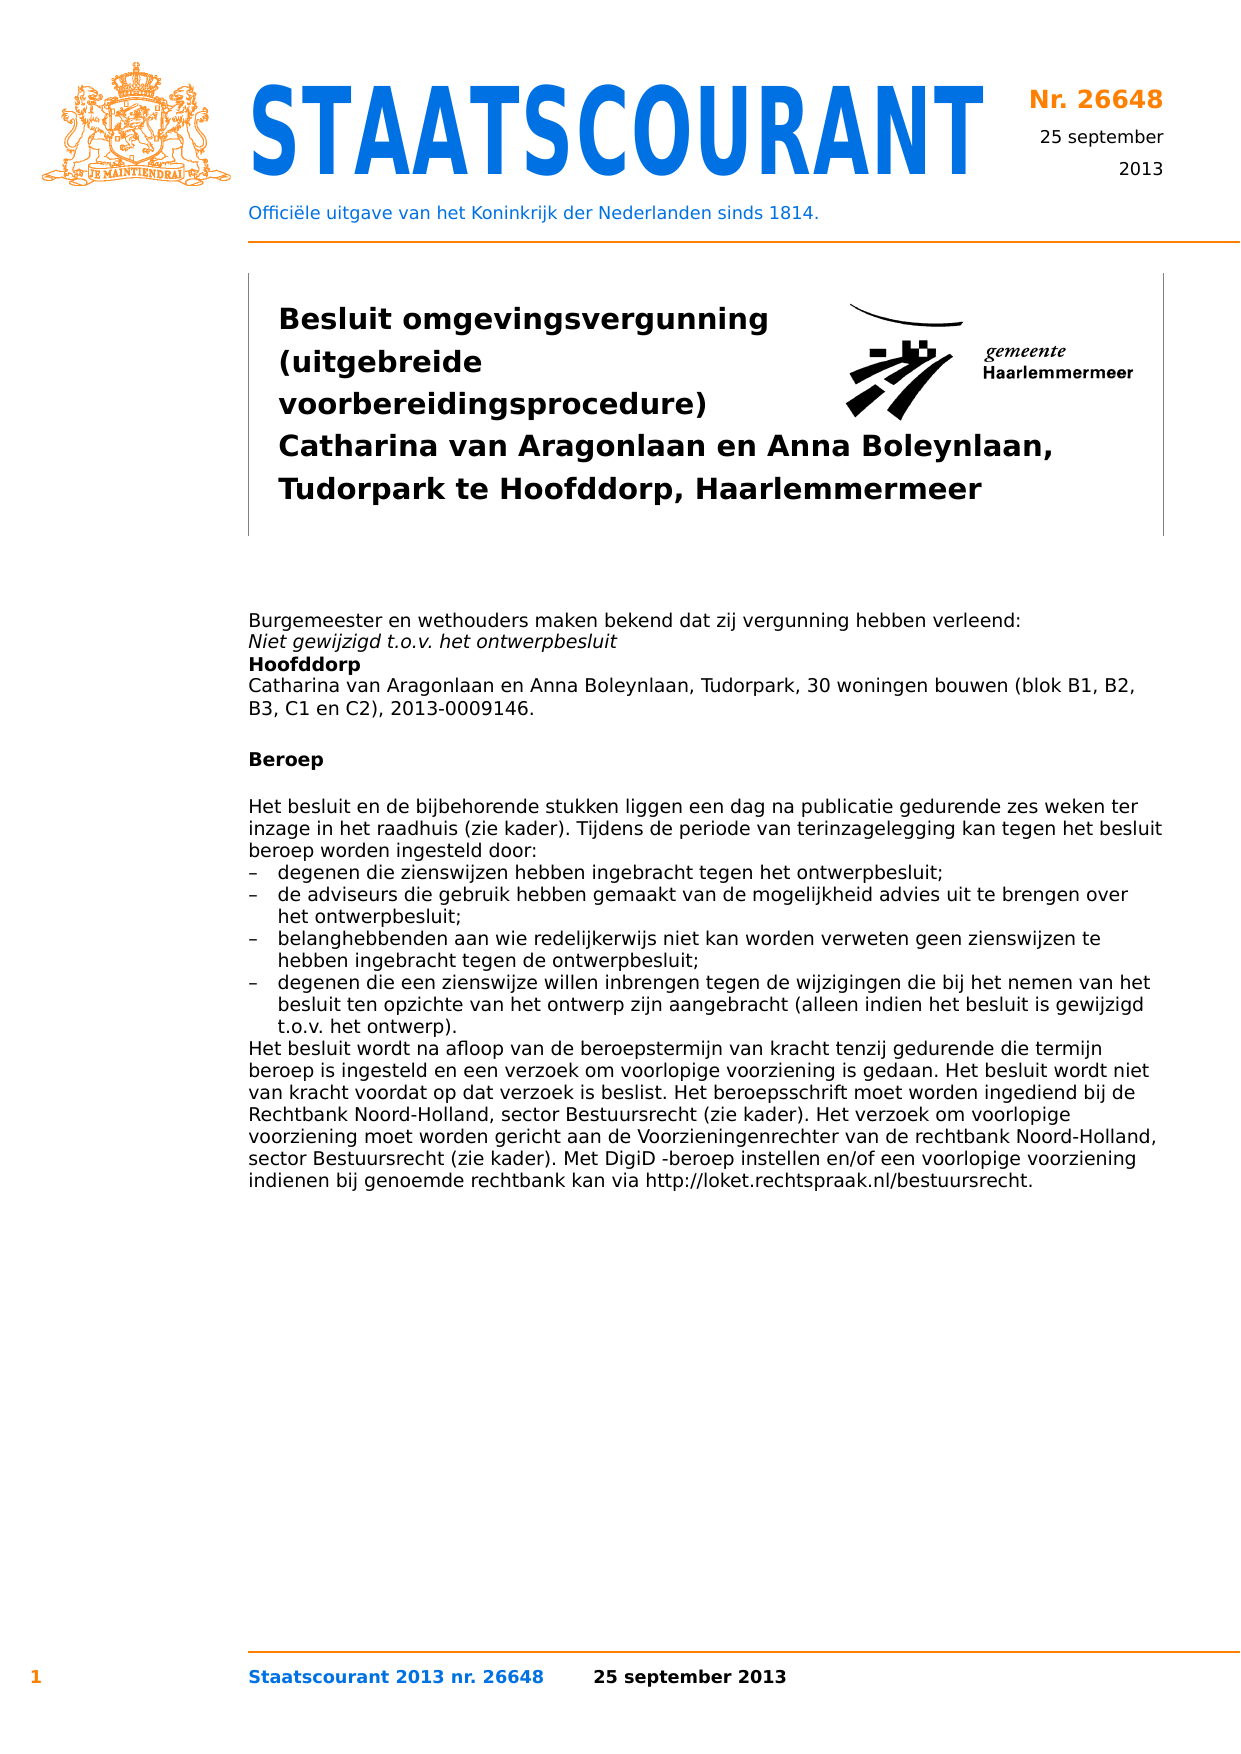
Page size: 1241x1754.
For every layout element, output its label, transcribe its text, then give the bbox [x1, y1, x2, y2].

table_cell Officiële uitgave van het Koninkrijk der Nederlanden sinds 1814. [248, 203, 1240, 241]
table_header [25, 62, 248, 241]
subtitle Beroep [248, 749, 1163, 771]
text – belanghebbenden aan wie redelijkerwijs niet kan worden verweten geen zienswijzen te hebben ingebracht tegen de ontwerpbesluit; [248, 928, 1163, 972]
text Burgemeester en wethouders maken bekend dat zij vergunning hebben verleend: [248, 609, 1163, 631]
text – degenen die zienswijzen hebben ingebracht tegen het ontwerpbesluit; [248, 862, 1163, 884]
text – de adviseurs die gebruik hebben gemaakt van de mogelijkheid advies uit te brengen over het ontwerpbesluit; [248, 884, 1163, 928]
text Catharina van Aragonlaan en Anna Boleynlaan, Tudorpark, 30 woningen bouwen (blok B1, B2, B3, C1 en C2), 2013-0009146. [248, 675, 1163, 719]
subtitle Besluit omgevingsvergunning (uitgebreide voorbereidingsprocedure) Catharina van Aragonlaan en Anna Boleynlaan, Tudorpark te Hoofddorp, Haarlemmermeer [249, 273, 1163, 536]
table_cell 25 september [998, 121, 1240, 153]
table_cell 2013 [998, 153, 1240, 203]
text Het besluit wordt na afloop van de beroepstermijn van kracht tenzij gedurende die termijn beroep is ingesteld en een verzoek om voorlopige voorziening is gedaan. Het besluit wordt niet van kracht voordat op dat verzoek is beslist. Het beroepsschrift moet worden ingediend bij de Rechtbank Noord-Holland, sector Bestuursrecht (zie kader). Het verzoek om voorlopige voorziening moet worden gericht aan de Voorzieningenrechter van de rechtbank Noord-Holland, sector Bestuursrecht (zie kader). Met DigiD -beroep instellen en/of een voorlopige voorziening indienen bij genoemde rechtbank kan via http://loket.rechtspraak.nl/bestuursrecht. [248, 1038, 1163, 1192]
picture [844, 302, 1134, 421]
table_header STAATSCOURANT [248, 62, 998, 203]
text Hoofddorp [248, 653, 1163, 675]
text – degenen die een zienswijze willen inbrengen tegen de wijzigingen die bij het nemen van het besluit ten opzichte van het ontwerp zijn aangebracht (alleen indien het besluit is gewijzigd t.o.v. het ontwerp). [248, 972, 1163, 1038]
text Niet gewijzigd t.o.v. het ontwerpbesluit [248, 631, 1163, 653]
text Het besluit en de bijbehorende stukken liggen een dag na publicatie gedurende zes weken ter inzage in het raadhuis (zie kader). Tijdens de periode van terinzagelegging kan tegen het besluit beroep worden ingesteld door: [248, 796, 1163, 862]
picture [41, 62, 231, 186]
table_header Nr. 26648 [998, 62, 1240, 121]
